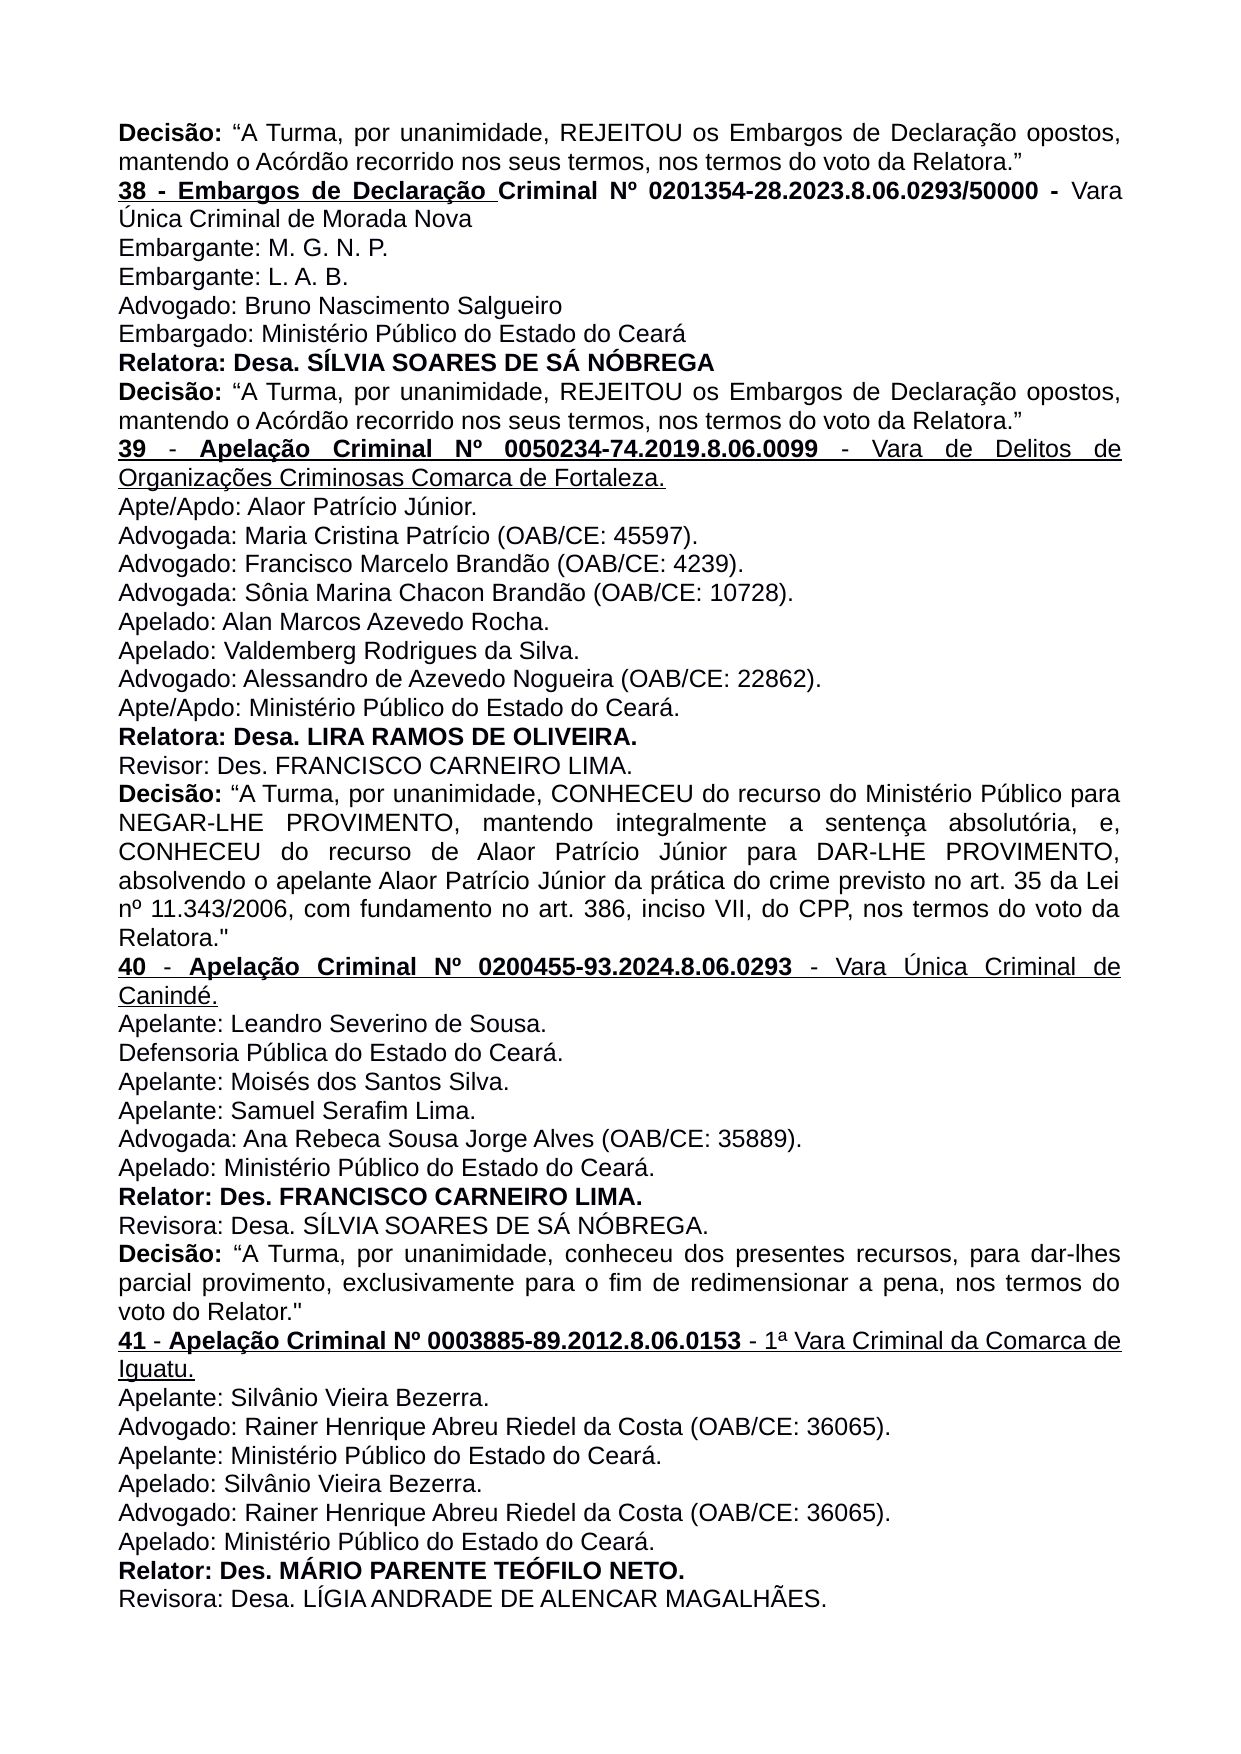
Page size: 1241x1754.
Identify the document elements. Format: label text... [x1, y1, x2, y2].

text Organizações Criminosas Comarca de Fortaleza. [118, 461, 1122, 492]
text Relator: Des. MÁRIO PARENTE TEÓFILO NETO. [118, 1556, 1122, 1584]
text Relatora: Desa. SÍLVIA SOARES DE SÁ NÓBREGA [118, 348, 1122, 377]
text Decisão: “A Turma, por unanimidade, REJEITOU os Embargos de Declaração opostos, mantendo o Acórdão recorrido nos seus termos, nos termos do voto da Relatora.” [118, 118, 1122, 176]
text Apelante: Leandro Severino de Sousa. [118, 1009, 1122, 1038]
text Apelante: Silvânio Vieira Bezerra. [118, 1383, 1122, 1412]
text Advogada: Maria Cristina Patrício (OAB/CE: 45597). [118, 521, 1122, 549]
text Apelado: Alan Marcos Azevedo Rocha. [118, 607, 1122, 636]
text 41 - Apelação Criminal Nº 0003885-89.2012.8.06.0153 - 1ª Vara Criminal da Comarca de [118, 1326, 1122, 1351]
text Advogado: Bruno Nascimento Salgueiro [118, 291, 1122, 319]
text Revisor: Des. FRANCISCO CARNEIRO LIMA. [118, 751, 1122, 779]
text Apelante: Ministério Público do Estado do Ceará. [118, 1441, 1122, 1469]
text Advogado: Rainer Henrique Abreu Riedel da Costa (OAB/CE: 36065). [118, 1498, 1122, 1527]
text 38 - Embargos de Declaração Criminal Nº 0201354-28.2023.8.06.0293/50000 - Vara Única Criminal de Morada Nova [118, 176, 1122, 233]
text Apte/Apdo: Ministério Público do Estado do Ceará. [118, 693, 1122, 722]
text Apelado: Silvânio Vieira Bezerra. [118, 1469, 1122, 1498]
text Embargante: L. A. B. [118, 262, 1122, 291]
text Embargante: M. G. N. P. [118, 233, 1122, 262]
text Iguatu. [118, 1352, 1122, 1383]
text Apelado: Ministério Público do Estado do Ceará. [118, 1527, 1122, 1556]
text Advogado: Rainer Henrique Abreu Riedel da Costa (OAB/CE: 36065). [118, 1412, 1122, 1441]
text Revisora: Desa. LÍGIA ANDRADE DE ALENCAR MAGALHÃES. [118, 1584, 1122, 1613]
text Apelado: Ministério Público do Estado do Ceará. [118, 1153, 1122, 1182]
text Advogado: Francisco Marcelo Brandão (OAB/CE: 4239). [118, 549, 1122, 578]
text Defensoria Pública do Estado do Ceará. [118, 1038, 1122, 1067]
text 40 - Apelação Criminal Nº 0200455-93.2024.8.06.0293 - Vara Única Criminal de Canindé. [118, 952, 1122, 1009]
text Decisão: “A Turma, por unanimidade, conheceu dos presentes recursos, para dar-lhes parcial provimento, exclusivamente para o fim de redimensionar a pena, nos termos do voto do Relator." [118, 1239, 1122, 1326]
text Decisão: “A Turma, por unanimidade, CONHECEU do recurso do Ministério Público para NEGAR-LHE PROVIMENTO, mantendo integralmente a sentença absolutória, e, CONHECEU do recurso de Alaor Patrício Júnior para DAR-LHE PROVIMENTO, absolvendo o apelante Alaor Patrício Júnior da prática do crime previsto no art. 35 da Lei nº 11.343/2006, com fundamento no art. 386, inciso VII, do CPP, nos termos do voto da Relatora." [118, 779, 1122, 952]
text Advogada: Sônia Marina Chacon Brandão (OAB/CE: 10728). [118, 578, 1122, 607]
text Relator: Des. FRANCISCO CARNEIRO LIMA. [118, 1182, 1122, 1211]
text 39 - Apelação Criminal Nº 0050234-74.2019.8.06.0099 - Vara de Delitos de [118, 434, 1122, 459]
text Decisão: “A Turma, por unanimidade, REJEITOU os Embargos de Declaração opostos, mantendo o Acórdão recorrido nos seus termos, nos termos do voto da Relatora.” [118, 377, 1122, 434]
text Advogado: Alessandro de Azevedo Nogueira (OAB/CE: 22862). [118, 664, 1122, 693]
text Apte/Apdo: Alaor Patrício Júnior. [118, 492, 1122, 521]
text Relatora: Desa. LIRA RAMOS DE OLIVEIRA. [118, 722, 1122, 751]
text Embargado: Ministério Público do Estado do Ceará [118, 319, 1122, 348]
text Advogada: Ana Rebeca Sousa Jorge Alves (OAB/CE: 35889). [118, 1124, 1122, 1153]
text Apelante: Samuel Serafim Lima. [118, 1096, 1122, 1124]
text Apelado: Valdemberg Rodrigues da Silva. [118, 636, 1122, 664]
text Revisora: Desa. SÍLVIA SOARES DE SÁ NÓBREGA. [118, 1211, 1122, 1239]
text Apelante: Moisés dos Santos Silva. [118, 1067, 1122, 1096]
